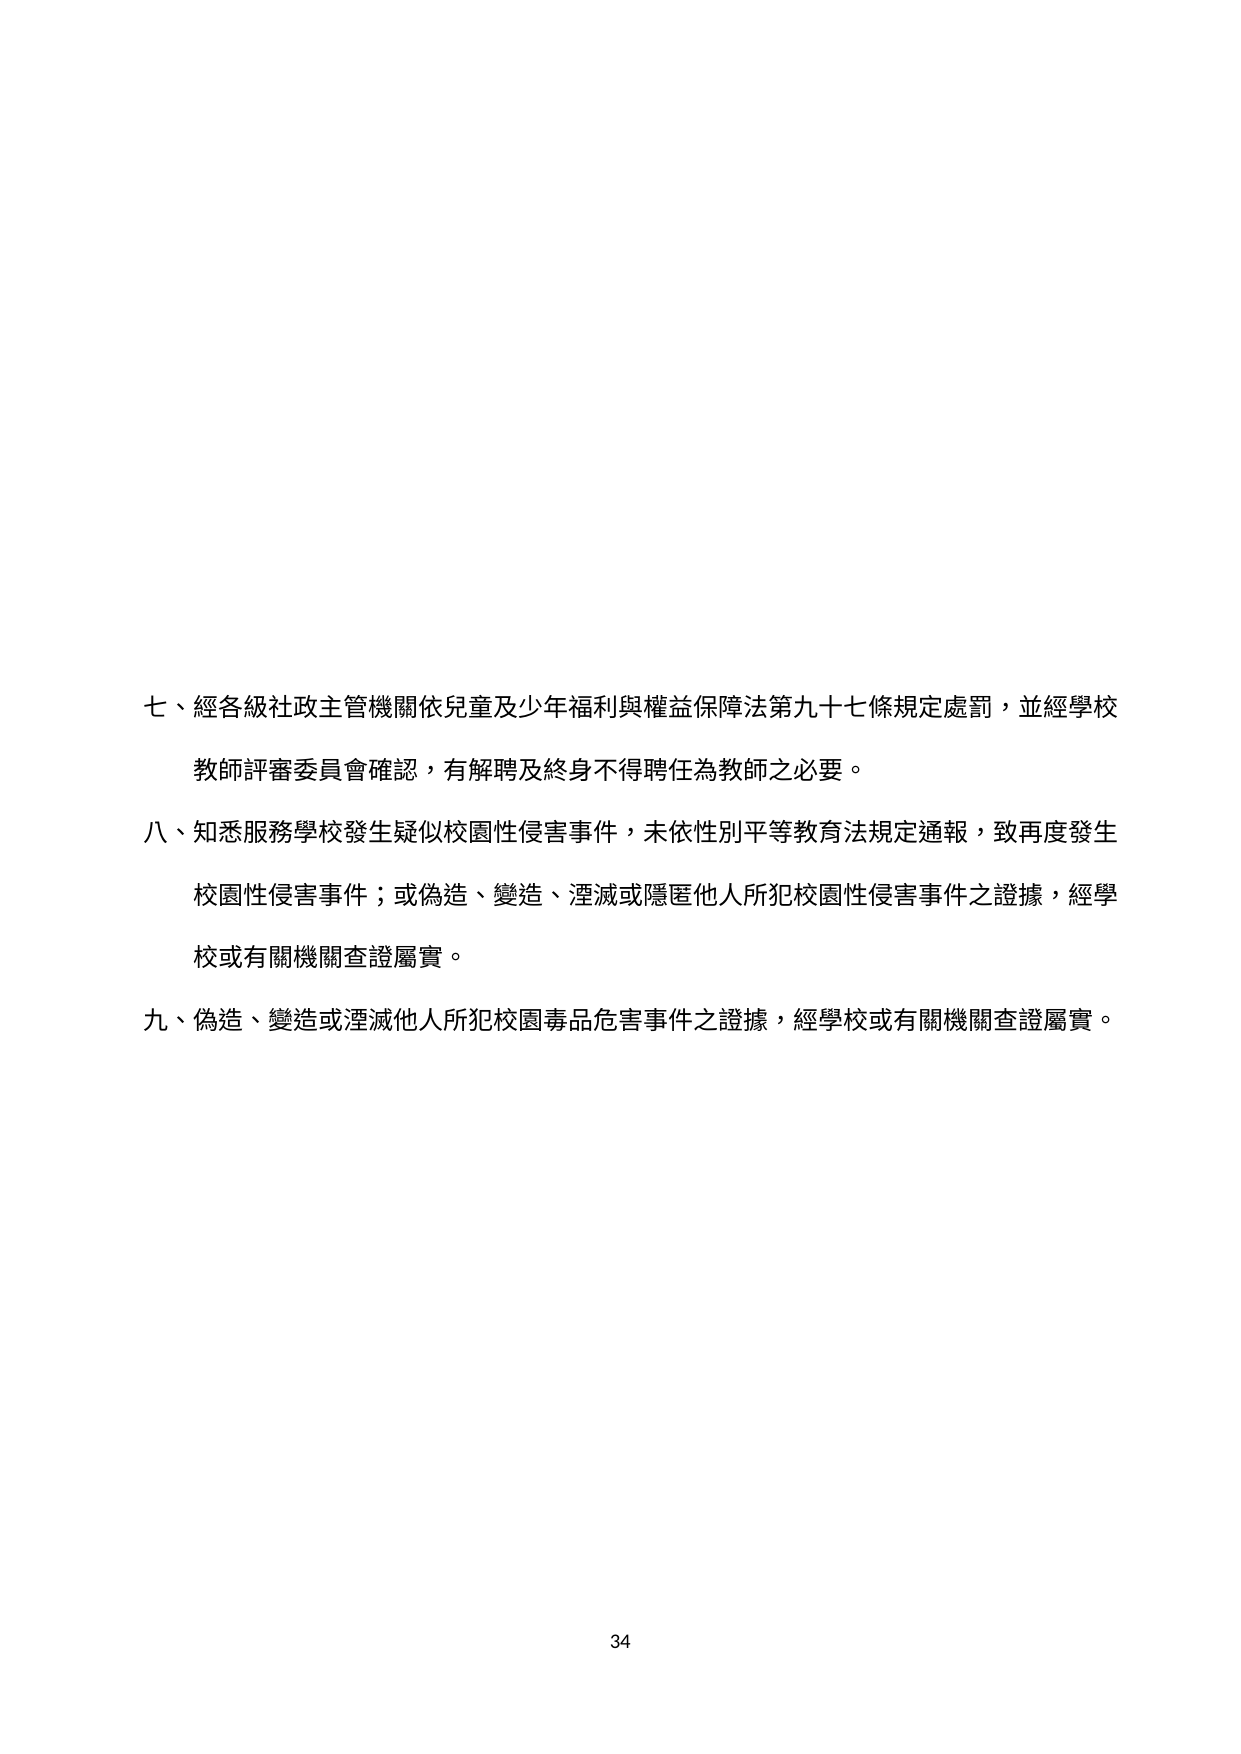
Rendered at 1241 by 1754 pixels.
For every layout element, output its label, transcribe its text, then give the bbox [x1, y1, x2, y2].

text 九、偽造、變造或湮滅他人所犯校園毒品危害事件之證據，經學校或有關機關查證屬實。 [118, 977, 1122, 1039]
text 八、知悉服務學校發生疑似校園性侵害事件，未依性別平等教育法規定通報，致再度發生校園性侵害事件；或偽造、變造、湮滅或隱匿他人所犯校園性侵害事件之證據，經學校或有關機關查證屬實。 [143, 789, 1122, 977]
text 七、經各級社政主管機關依兒童及少年福利與權益保障法第九十七條規定處罰，並經學校教師評審委員會確認，有解聘及終身不得聘任為教師之必要。 [143, 664, 1122, 789]
